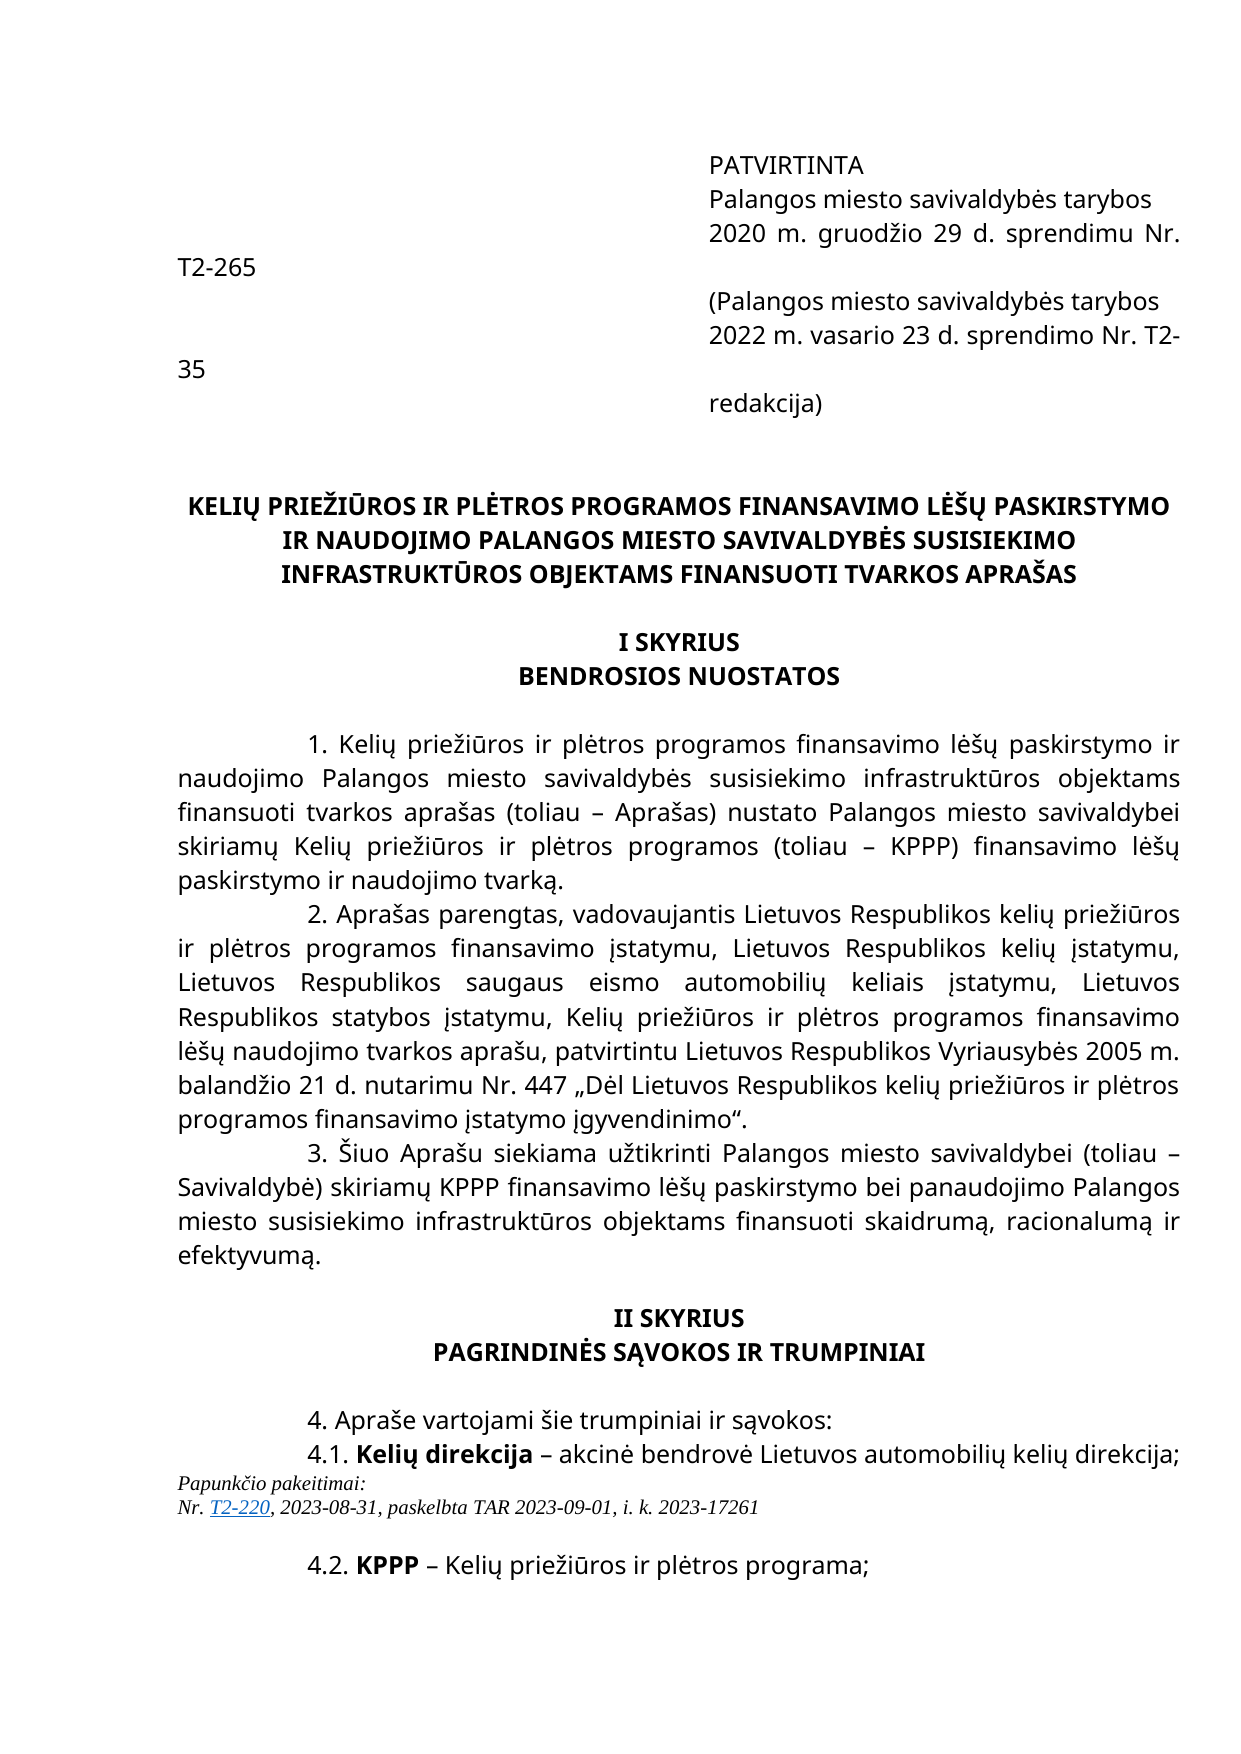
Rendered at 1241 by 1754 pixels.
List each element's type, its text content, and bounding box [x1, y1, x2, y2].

text 2022 m. vasario 23 d. sprendimo Nr. T2-35 [177, 318, 1181, 386]
text 3. Šiuo Aprašu siekiama užtikrinti Palangos miesto savivaldybei (toliau – Savivaldybė) skiriamų KPPP finansavimo lėšų paskirstymo bei panaudojimo Palangos miesto susisiekimo infrastruktūros objektams finansuoti skaidrumą, racionalumą ir efektyvumą. [177, 1135, 1181, 1272]
text II SKYRIUS [177, 1300, 1181, 1334]
text 4. Apraše vartojami šie trumpiniai ir sąvokos: [177, 1403, 1181, 1437]
text redakcija) [177, 386, 1181, 420]
text Palangos miesto savivaldybės tarybos [177, 182, 1181, 216]
text PAGRINDINĖS SĄVOKOS IR TRUMPINIAI [177, 1334, 1181, 1368]
text 4.2. KPPP – Kelių priežiūros ir plėtros programa; [177, 1548, 1181, 1582]
text 1. Kelių priežiūros ir plėtros programos finansavimo lėšų paskirstymo ir naudojimo Palangos miesto savivaldybės susisiekimo infrastruktūros objektams finansuoti tvarkos aprašas (toliau – Aprašas) nustato Palangos miesto savivaldybei skiriamų Kelių priežiūros ir plėtros programos (toliau – KPPP) finansavimo lėšų paskirstymo ir naudojimo tvarką. [177, 727, 1181, 897]
text 2. Aprašas parengtas, vadovaujantis Lietuvos Respublikos kelių priežiūros ir plėtros programos finansavimo įstatymu, Lietuvos Respublikos kelių įstatymu, Lietuvos Respublikos saugaus eismo automobilių keliais įstatymu, Lietuvos Respublikos statybos įstatymu, Kelių priežiūros ir plėtros programos finansavimo lėšų naudojimo tvarkos aprašu, patvirtintu Lietuvos Respublikos Vyriausybės 2005 m. balandžio 21 d. nutarimu Nr. 447 „Dėl Lietuvos Respublikos kelių priežiūros ir plėtros programos finansavimo įstatymo įgyvendinimo“. [177, 897, 1181, 1135]
text (Palangos miesto savivaldybės tarybos [177, 284, 1181, 318]
text BENDROSIOS NUOSTATOS [177, 658, 1181, 693]
text KELIŲ PRIEŽIŪROS IR PLĖTROS PROGRAMOS FINANSAVIMO LĖŠŲ PASKIRSTYMO IR NAUDOJIMO PALANGOS MIESTO SAVIVALDYBĖS SUSISIEKIMO INFRASTRUKTŪROS OBJEKTAMS FINANSUOTI TVARKOS APRAŠAS [177, 488, 1181, 590]
text I SKYRIUS [177, 624, 1181, 658]
text 4.1. Kelių direkcija – akcinė bendrovė Lietuvos automobilių kelių direkcija; [177, 1437, 1181, 1471]
text PATVIRTINTA [177, 148, 1181, 182]
text 2020 m. gruodžio 29 d. sprendimu Nr. T2-265 [177, 216, 1181, 284]
text Papunkčio pakeitimai: [177, 1471, 1181, 1495]
text Nr. T2-220, 2023-08-31, paskelbta TAR 2023-09-01, i. k. 2023-17261 [177, 1495, 1181, 1519]
